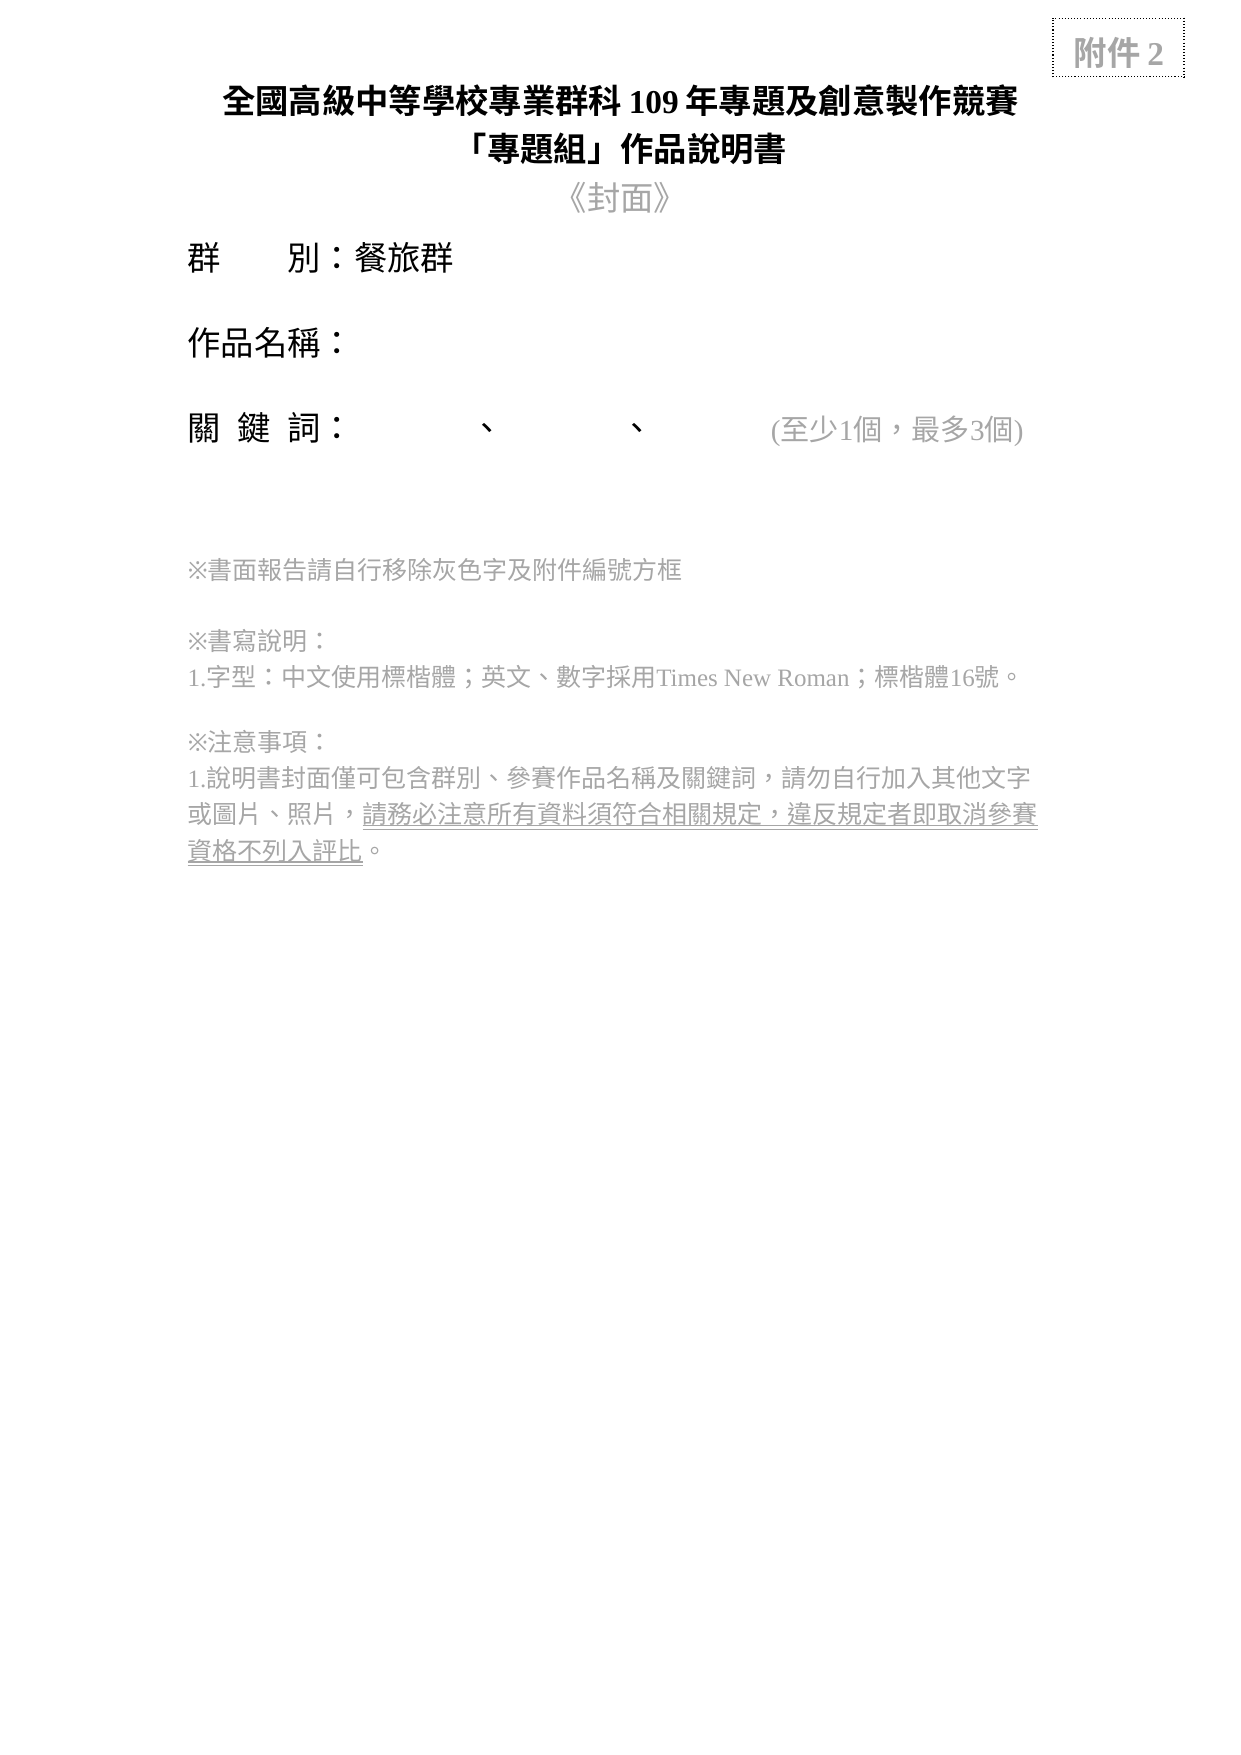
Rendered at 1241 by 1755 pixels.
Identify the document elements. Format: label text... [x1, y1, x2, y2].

text ※注意事項： [187, 722, 1056, 758]
text 關 鍵 詞： 、 、 (至少1個，最多3個) [187, 402, 1056, 450]
text 群 別：餐旅群 [187, 232, 1056, 280]
text 《封面》 [187, 171, 1053, 220]
text 1.說明書封面僅可包含群別、參賽作品名稱及關鍵詞，請勿自行加入其他文字或圖片、照片，請務必注意所有資料須符合相關規定，違反規定者即取消參賽資格不列入評比。 [187, 758, 1053, 867]
text ※書面報告請自行移除灰色字及附件編號方框 [187, 551, 1053, 587]
text 1.字型：中文使用標楷體；英文、數字採用Times New Roman；標楷體16號。 [187, 657, 1056, 693]
text 作品名稱： [187, 317, 1056, 365]
text ※書寫說明： [187, 621, 1056, 657]
text 「專題組」作品說明書 [187, 123, 1053, 171]
text 全國高級中等學校專業群科109年專題及創意製作競賽 [187, 17, 1185, 123]
text 附件2 [1069, 27, 1168, 68]
